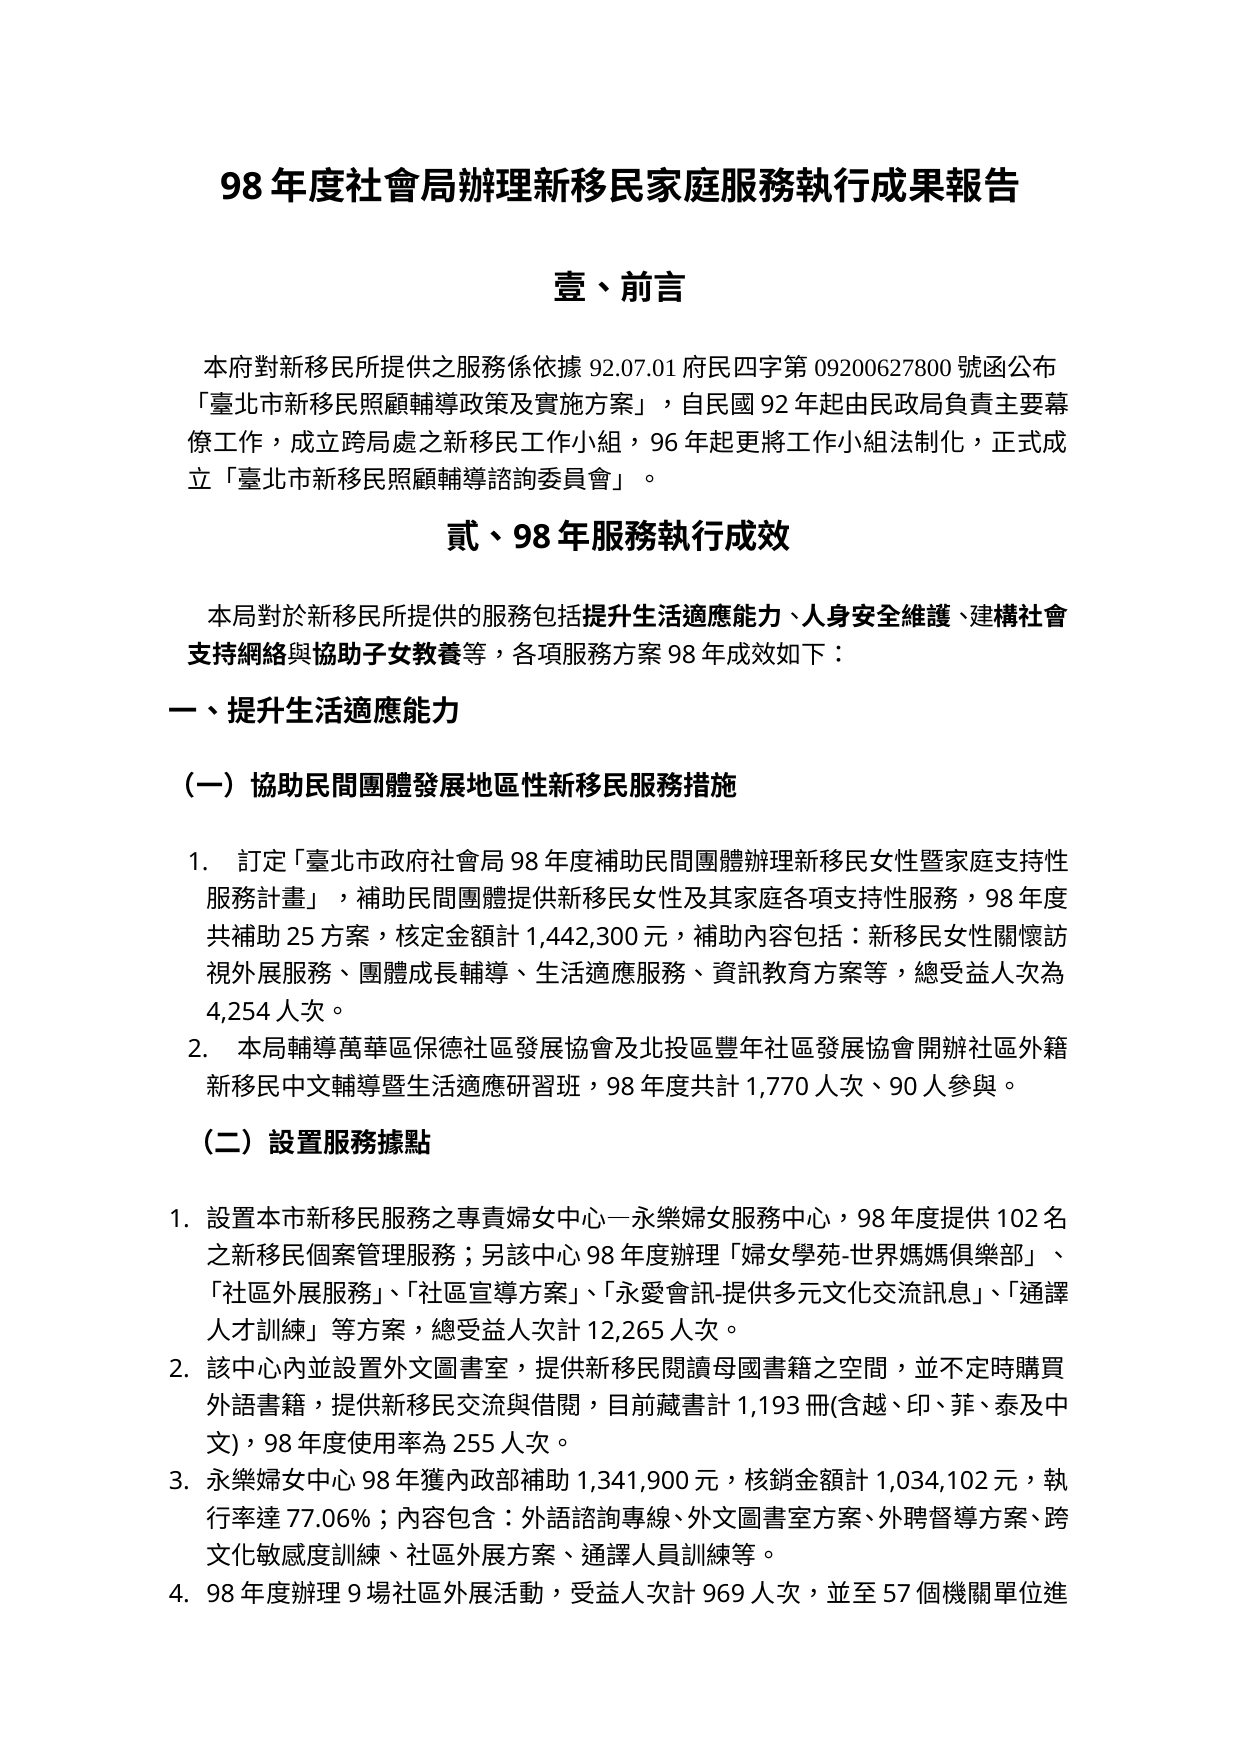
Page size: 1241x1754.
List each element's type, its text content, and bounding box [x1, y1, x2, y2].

text 壹、前言 [187, 248, 1053, 323]
list 永樂婦女中心98年獲內政部補助1,341,900元，核銷金額計1,034,102元，執行率達77.06%；內容包含：外語諮詢專線、外文圖書室方案、外聘督導方案、跨文化敏感度訓練、社區外展方案、通譯人員訓練等。 [169, 1460, 1069, 1573]
text （一）協助民間團體發展地區性新移民服務措施 [169, 746, 1069, 821]
list 設置本市新移民服務之專責婦女中心—永樂婦女服務中心，98年度提供102名之新移民個案管理服務；另該中心98年度辦理「婦女學苑-世界媽媽俱樂部」、「社區外展服務」、「社區宣導方案」、「永愛會訊-提供多元文化交流訊息」、「通譯人才訓練」等方案，總受益人次計12,265人次。 [169, 1198, 1069, 1348]
text （二）設置服務據點 [187, 1103, 1053, 1178]
text 98年度社會局辦理新移民家庭服務執行成果報告 [187, 146, 1053, 221]
list 98年度辦理9場社區外展活動，受益人次計969人次，並至57個機關單位進 [169, 1573, 1069, 1610]
list 本局輔導萬華區保德社區發展協會及北投區豐年社區發展協會開辦社區外籍新移民中文輔導暨生活適應研習班，98年度共計1,770人次、90人參與。 [187, 1028, 1069, 1103]
list 訂定「臺北市政府社會局98年度補助民間團體辦理新移民女性暨家庭支持性服務計畫」，補助民間團體提供新移民女性及其家庭各項支持性服務，98年度共補助25方案，核定金額計1,442,300元，補助內容包括：新移民女性關懷訪視外展服務、團體成長輔導、生活適應服務、資訊教育方案等，總受益人次為4,254人次。 [187, 841, 1069, 1028]
list 該中心內並設置外文圖書室，提供新移民閱讀母國書籍之空間，並不定時購買外語書籍，提供新移民交流與借閱，目前藏書計1,193冊(含越、印、菲、泰及中文)，98年度使用率為255人次。 [169, 1348, 1069, 1460]
text 本府對新移民所提供之服務係依據92.07.01府民四字第09200627800號函公布「臺北市新移民照顧輔導政策及實施方案」，自民國92年起由民政局負責主要幕僚工作，成立跨局處之新移民工作小組，96年起更將工作小組法制化，正式成立「臺北市新移民照顧輔導諮詢委員會」。 [169, 347, 1069, 497]
text 貳、98年服務執行成效 [169, 497, 1069, 572]
text 本局對於新移民所提供的服務包括提升生活適應能力、人身安全維護、建構社會支持網絡與協助子女教養等，各項服務方案98年成效如下： [169, 596, 1069, 671]
text 一、提升生活適應能力 [169, 671, 1069, 746]
